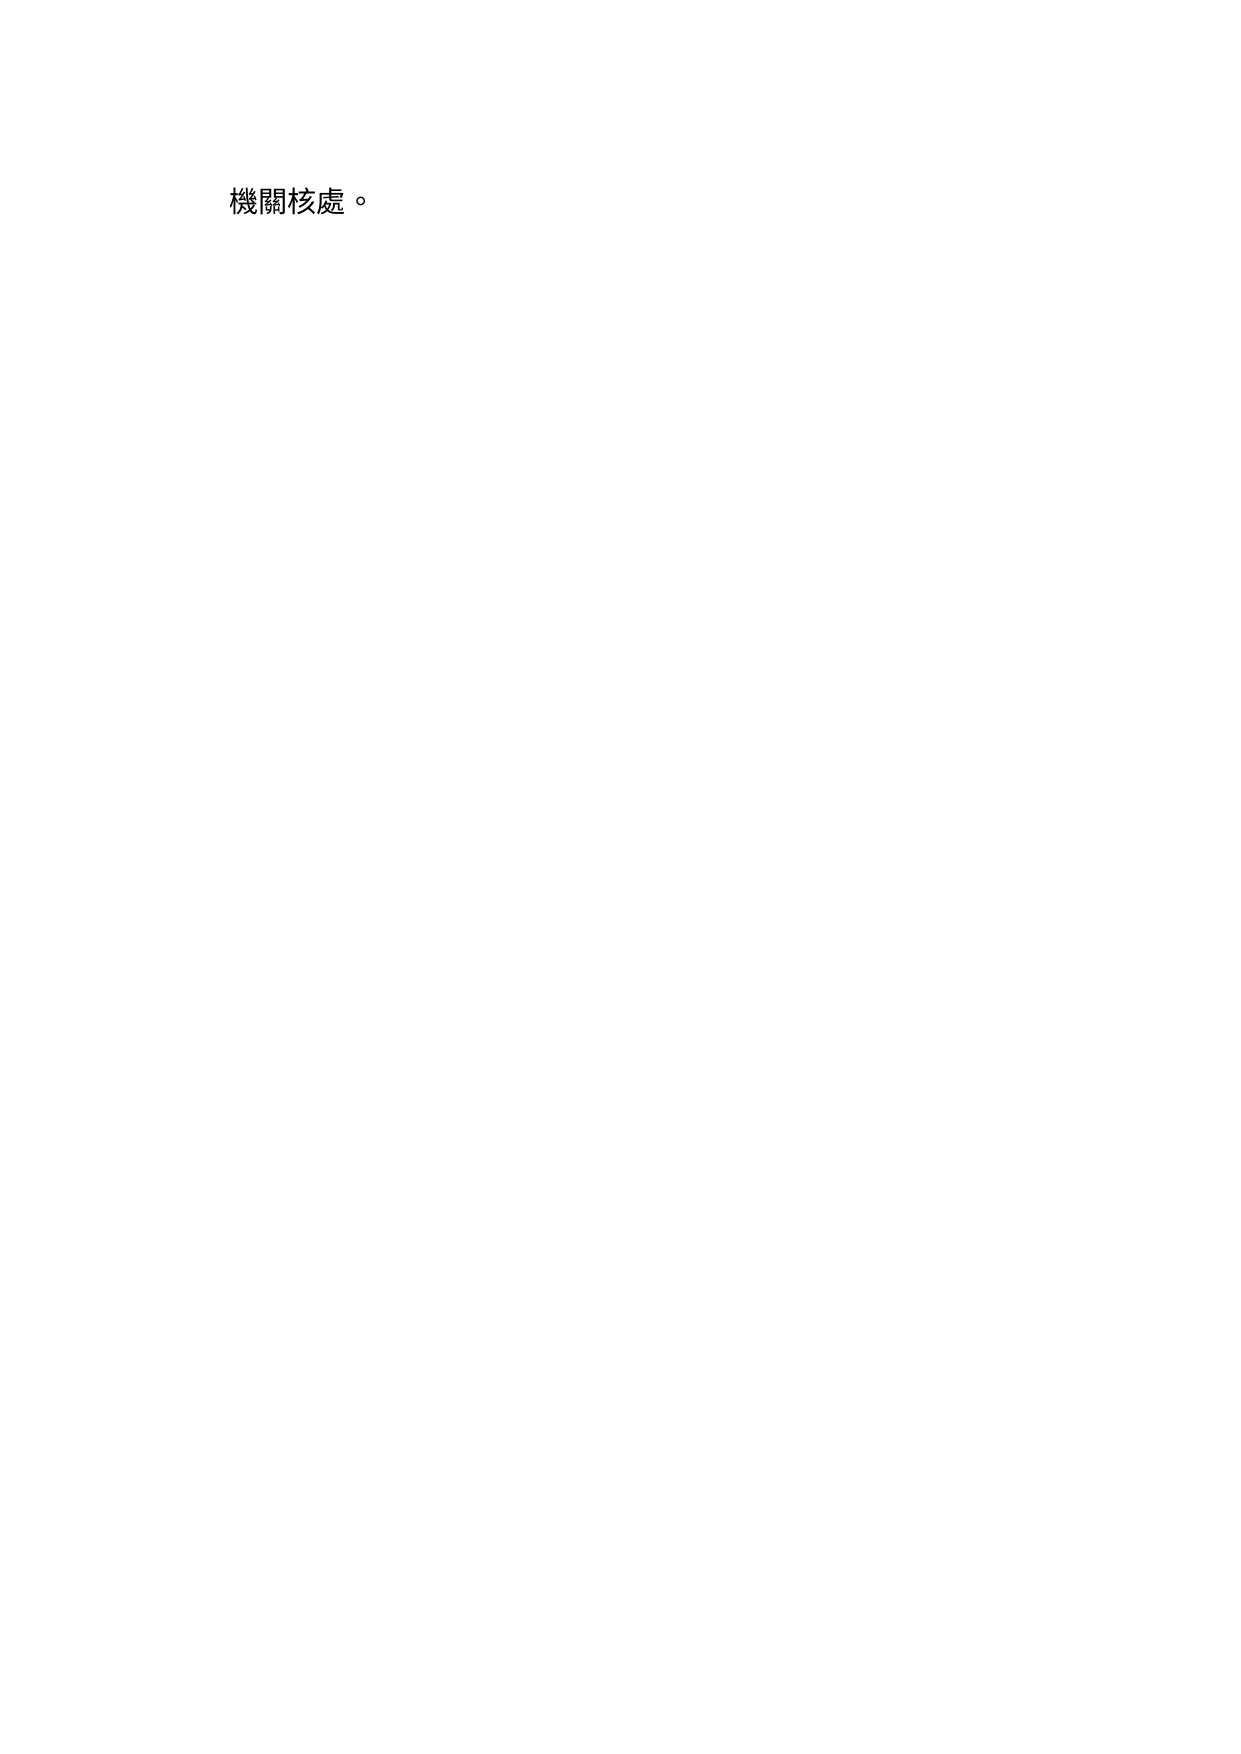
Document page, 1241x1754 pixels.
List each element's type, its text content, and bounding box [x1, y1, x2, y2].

text 附註：有關業務事項，仍應依有關法令規定報請主管機關或目的事業主管機關核處。 [142, 158, 1098, 221]
